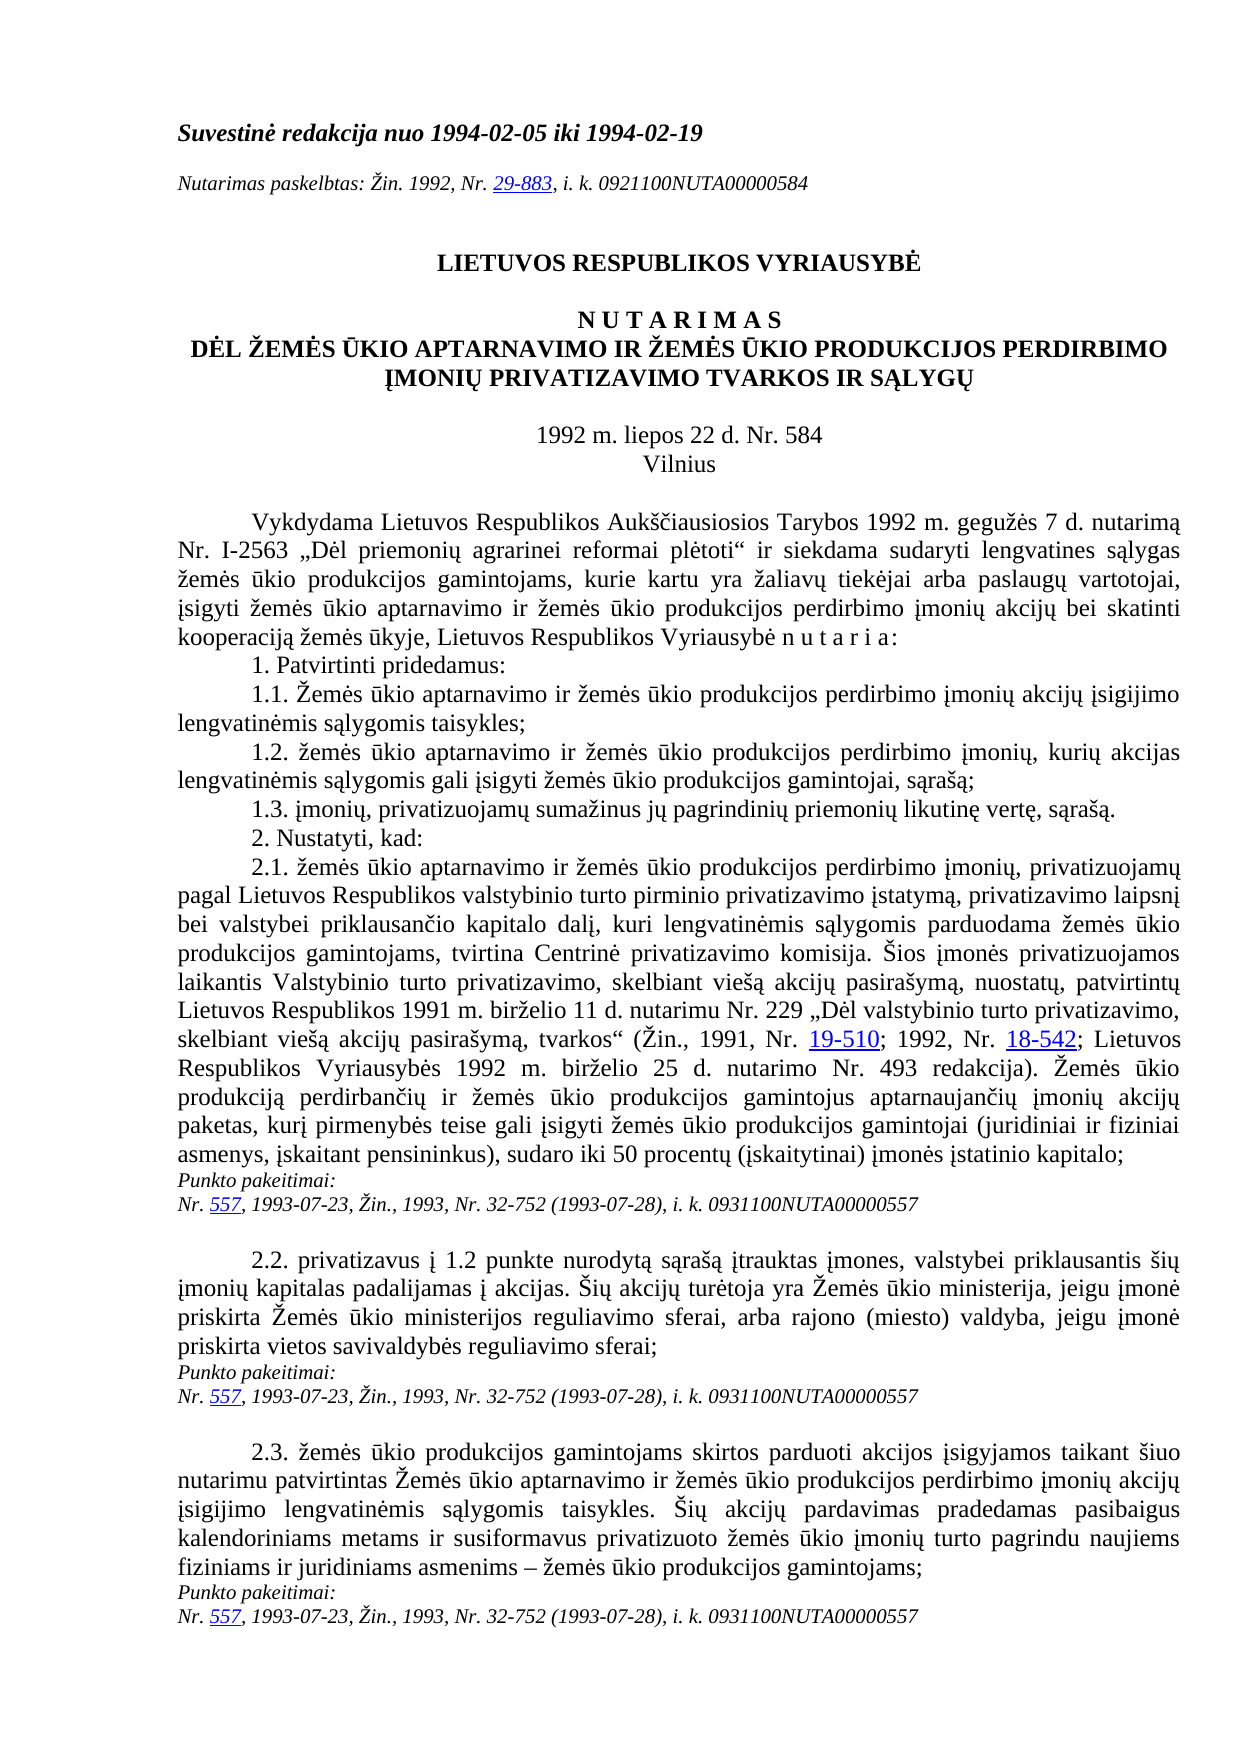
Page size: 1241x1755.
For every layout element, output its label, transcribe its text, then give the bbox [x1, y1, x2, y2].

text Punkto pakeitimai: [177, 1360, 1181, 1384]
text Nr. 557, 1993-07-23, Žin., 1993, Nr. 32-752 (1993-07-28), i. k. 0931100NUTA00000557 [177, 1384, 1181, 1408]
text 1. Patvirtinti pridedamus: [177, 650, 1181, 679]
text 2.1. žemės ūkio aptarnavimo ir žemės ūkio produkcijos perdirbimo įmonių, privatizuojamų pagal Lietuvos Respublikos valstybinio turto pirminio privatizavimo įstatymą, privatizavimo laipsnį bei valstybei priklausančio kapitalo dalį, kuri lengvatinėmis sąlygomis parduodama žemės ūkio produkcijos gamintojams, tvirtina Centrinė privatizavimo komisija. Šios įmonės privatizuojamos laikantis Valstybinio turto privatizavimo, skelbiant viešą akcijų pasirašymą, nuostatų, patvirtintų Lietuvos Respublikos 1991 m. birželio 11 d. nutarimu Nr. 229 „Dėl valstybinio turto privatizavimo, skelbiant viešą akcijų pasirašymą, tvarkos“ (Žin., 1991, Nr. 19-510; 1992, Nr. 18-542; Lietuvos Respublikos Vyriausybės 1992 m. birželio 25 d. nutarimo Nr. 493 redakcija). Žemės ūkio produkciją perdirbančių ir žemės ūkio produkcijos gamintojus aptarnaujančių įmonių akcijų paketas, kurį pirmenybės teise gali įsigyti žemės ūkio produkcijos gamintojai (juridiniai ir fiziniai asmenys, įskaitant pensininkus), sudaro iki 50 procentų (įskaitytinai) įmonės įstatinio kapitalo; [177, 852, 1181, 1168]
text DĖL ŽEMĖS ŪKIO APTARNAVIMO IR ŽEMĖS ŪKIO PRODUKCIJOS PERDIRBIMO ĮMONIŲ PRIVATIZAVIMO TVARKOS IR SĄLYGŲ [177, 334, 1181, 392]
text N U T A R I M A S [177, 305, 1181, 334]
text Suvestinė redakcija nuo 1994-02-05 iki 1994-02-19 [177, 118, 1181, 147]
text Nutarimas paskelbtas: Žin. 1992, Nr. 29-883, i. k. 0921100NUTA00000584 [177, 171, 1181, 195]
text 1.2. žemės ūkio aptarnavimo ir žemės ūkio produkcijos perdirbimo įmonių, kurių akcijas lengvatinėmis sąlygomis gali įsigyti žemės ūkio produkcijos gamintojai, sąrašą; [177, 737, 1181, 794]
text Nr. 557, 1993-07-23, Žin., 1993, Nr. 32-752 (1993-07-28), i. k. 0931100NUTA00000557 [177, 1604, 1181, 1628]
text 1.3. įmonių, privatizuojamų sumažinus jų pagrindinių priemonių likutinę vertę, sąrašą. [177, 794, 1181, 823]
text Vykdydama Lietuvos Respublikos Aukščiausiosios Tarybos 1992 m. gegužės 7 d. nutarimą Nr. I-2563 „Dėl priemonių agrarinei reformai plėtoti“ ir siekdama sudaryti lengvatines sąlygas žemės ūkio produkcijos gamintojams, kurie kartu yra žaliavų tiekėjai arba paslaugų vartotojai, įsigyti žemės ūkio aptarnavimo ir žemės ūkio produkcijos perdirbimo įmonių akcijų bei skatinti kooperaciją žemės ūkyje, Lietuvos Respublikos Vyriausybė nutaria: [177, 507, 1181, 650]
text 1992 m. liepos 22 d. Nr. 584 [177, 420, 1181, 449]
text Punkto pakeitimai: [177, 1580, 1181, 1604]
text Punkto pakeitimai: [177, 1168, 1181, 1192]
text 2. Nustatyti, kad: [177, 823, 1181, 852]
text Nr. 557, 1993-07-23, Žin., 1993, Nr. 32-752 (1993-07-28), i. k. 0931100NUTA00000557 [177, 1192, 1181, 1216]
text 2.3. žemės ūkio produkcijos gamintojams skirtos parduoti akcijos įsigyjamos taikant šiuo nutarimu patvirtintas Žemės ūkio aptarnavimo ir žemės ūkio produkcijos perdirbimo įmonių akcijų įsigijimo lengvatinėmis sąlygomis taisykles. Šių akcijų pardavimas pradedamas pasibaigus kalendoriniams metams ir susiformavus privatizuoto žemės ūkio įmonių turto pagrindu naujiems fiziniams ir juridiniams asmenims – žemės ūkio produkcijos gamintojams; [177, 1437, 1181, 1580]
text 2.2. privatizavus į 1.2 punkte nurodytą sąrašą įtrauktas įmones, valstybei priklausantis šių įmonių kapitalas padalijamas į akcijas. Šių akcijų turėtoja yra Žemės ūkio ministerija, jeigu įmonė priskirta Žemės ūkio ministerijos reguliavimo sferai, arba rajono (miesto) valdyba, jeigu įmonė priskirta vietos savivaldybės reguliavimo sferai; [177, 1245, 1181, 1360]
text LIETUVOS RESPUBLIKOS VYRIAUSYBĖ [177, 248, 1181, 277]
text Vilnius [177, 449, 1181, 478]
text 1.1. Žemės ūkio aptarnavimo ir žemės ūkio produkcijos perdirbimo įmonių akcijų įsigijimo lengvatinėmis sąlygomis taisykles; [177, 679, 1181, 737]
